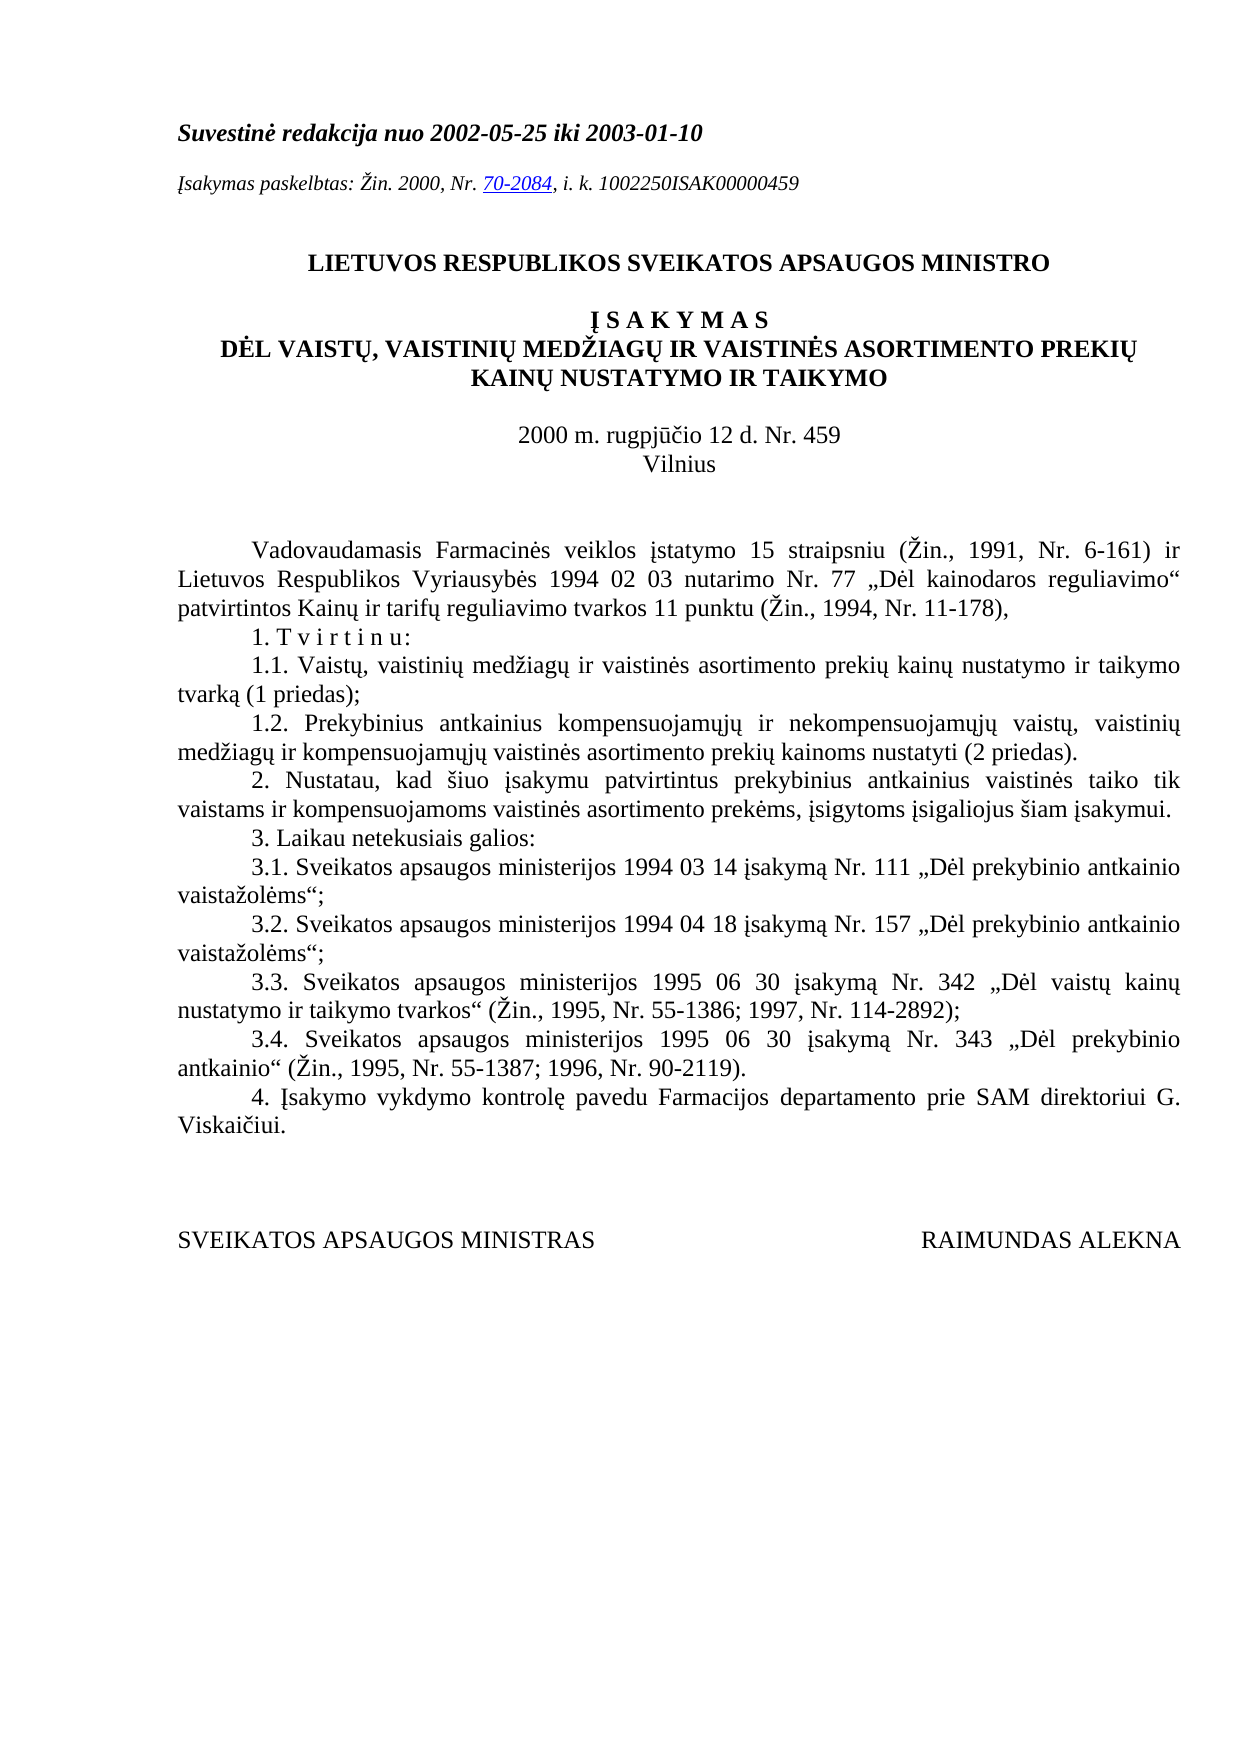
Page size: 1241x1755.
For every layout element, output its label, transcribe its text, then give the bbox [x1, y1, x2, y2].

text 1.1. Vaistų, vaistinių medžiagų ir vaistinės asortimento prekių kainų nustatymo ir taikymo tvarką (1 priedas); [177, 650, 1181, 708]
text 3. Laikau netekusiais galios: [177, 823, 1181, 852]
text Suvestinė redakcija nuo 2002-05-25 iki 2003-01-10 [177, 118, 1181, 147]
text SVEIKATOS APSAUGOS MINISTRAS RAIMUNDAS ALEKNA [177, 1225, 1181, 1254]
text 1. Tvirtinu: [177, 622, 1181, 650]
text 4. Įsakymo vykdymo kontrolę pavedu Farmacijos departamento prie SAM direktoriui G. Viskaičiui. [177, 1082, 1181, 1139]
text Vilnius [177, 449, 1181, 478]
text Į S A K Y M A S [177, 305, 1181, 334]
text DĖL VAISTŲ, VAISTINIŲ MEDŽIAGŲ IR VAISTINĖS ASORTIMENTO PREKIŲ KAINŲ NUSTATYMO IR TAIKYMO [177, 334, 1181, 392]
text LIETUVOS RESPUBLIKOS SVEIKATOS APSAUGOS MINISTRO [177, 248, 1181, 277]
text Įsakymas paskelbtas: Žin. 2000, Nr. 70-2084, i. k. 1002250ISAK00000459 [177, 171, 1181, 195]
text 2000 m. rugpjūčio 12 d. Nr. 459 [177, 420, 1181, 449]
text 2. Nustatau, kad šiuo įsakymu patvirtintus prekybinius antkainius vaistinės taiko tik vaistams ir kompensuojamoms vaistinės asortimento prekėms, įsigytoms įsigaliojus šiam įsakymui. [177, 765, 1181, 823]
text 3.1. Sveikatos apsaugos ministerijos 1994 03 14 įsakymą Nr. 111 „Dėl prekybinio antkainio vaistažolėms“; [177, 852, 1181, 909]
text Vadovaudamasis Farmacinės veiklos įstatymo 15 straipsniu (Žin., 1991, Nr. 6-161) ir Lietuvos Respublikos Vyriausybės 1994 02 03 nutarimo Nr. 77 „Dėl kainodaros reguliavimo“ patvirtintos Kainų ir tarifų reguliavimo tvarkos 11 punktu (Žin., 1994, Nr. 11-178), [177, 535, 1181, 622]
text 3.3. Sveikatos apsaugos ministerijos 1995 06 30 įsakymą Nr. 342 „Dėl vaistų kainų nustatymo ir taikymo tvarkos“ (Žin., 1995, Nr. 55-1386; 1997, Nr. 114-2892); [177, 967, 1181, 1024]
text 3.4. Sveikatos apsaugos ministerijos 1995 06 30 įsakymą Nr. 343 „Dėl prekybinio antkainio“ (Žin., 1995, Nr. 55-1387; 1996, Nr. 90-2119). [177, 1024, 1181, 1082]
text 3.2. Sveikatos apsaugos ministerijos 1994 04 18 įsakymą Nr. 157 „Dėl prekybinio antkainio vaistažolėms“; [177, 909, 1181, 967]
text 1.2. Prekybinius antkainius kompensuojamųjų ir nekompensuojamųjų vaistų, vaistinių medžiagų ir kompensuojamųjų vaistinės asortimento prekių kainoms nustatyti (2 priedas). [177, 708, 1181, 765]
